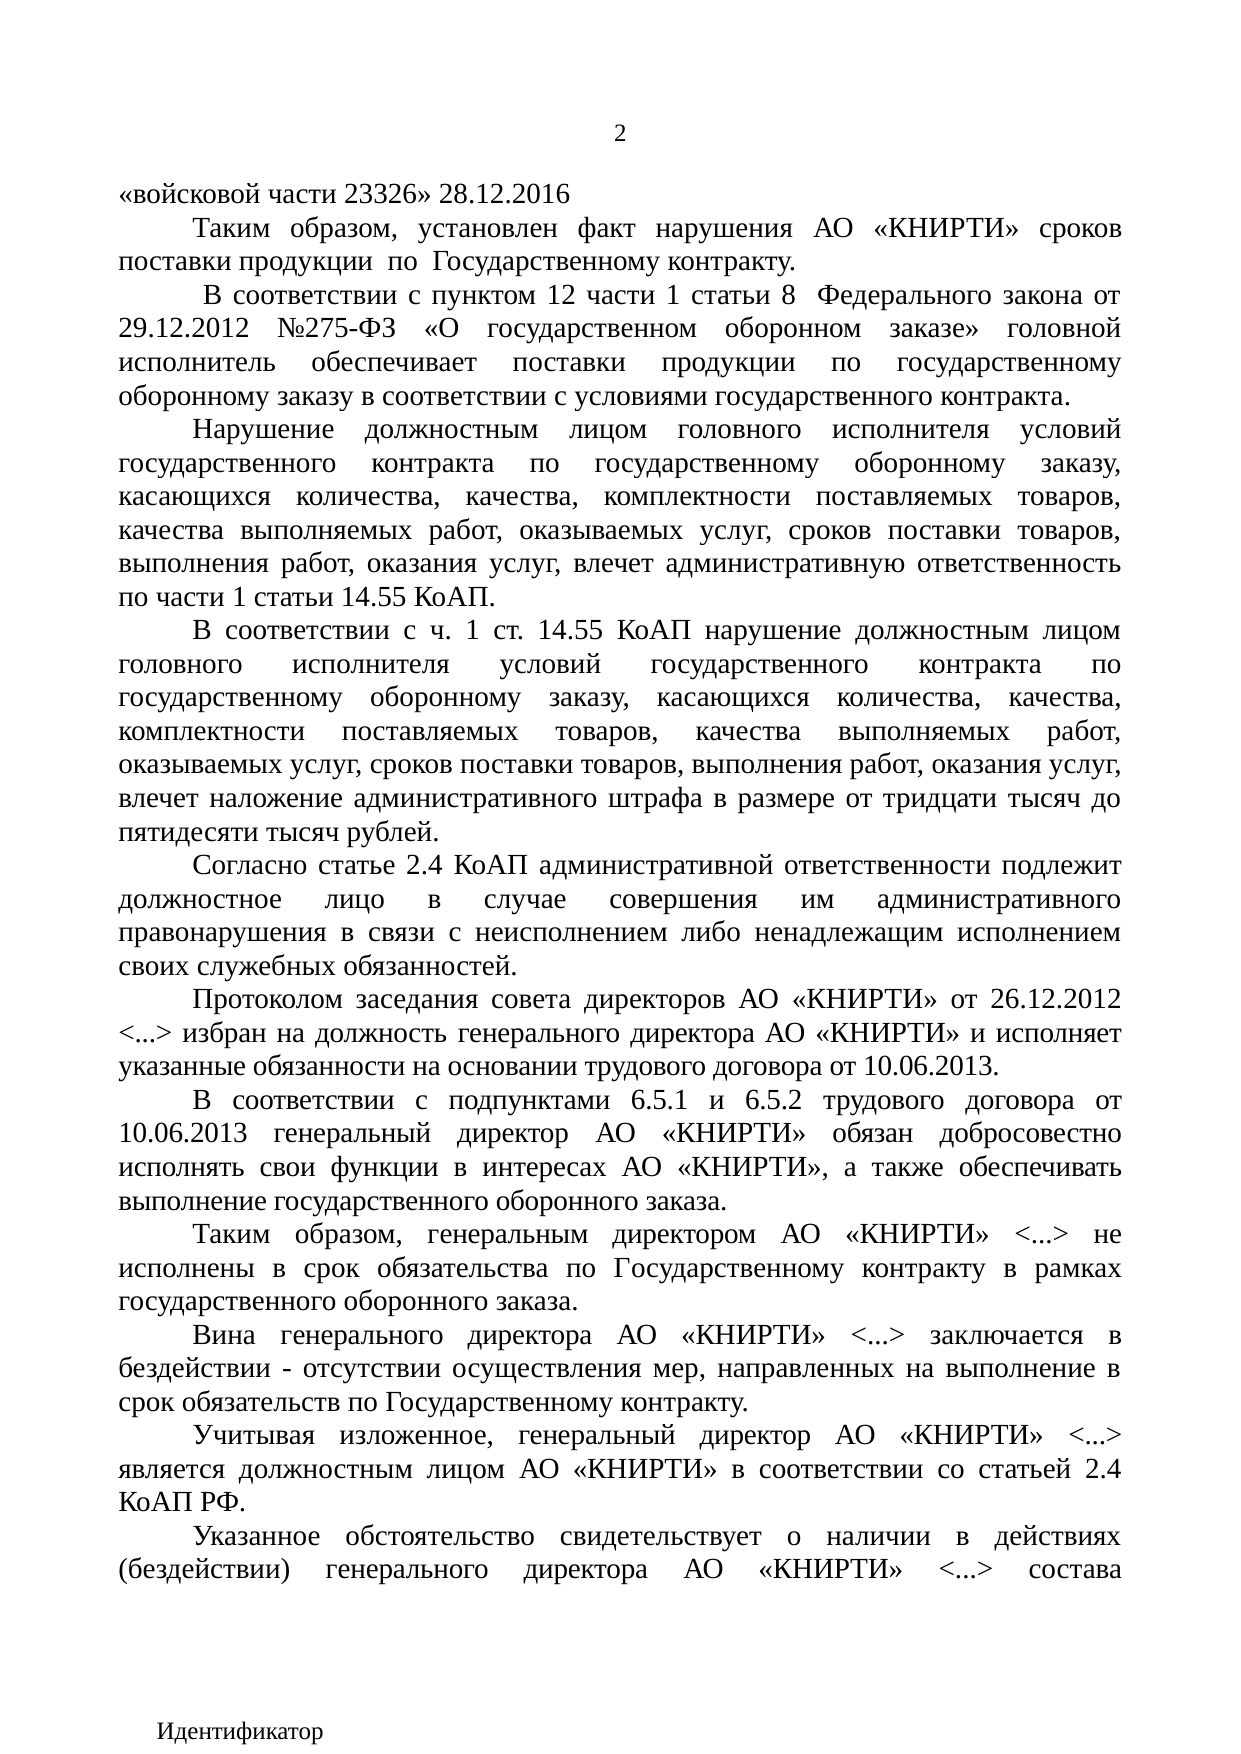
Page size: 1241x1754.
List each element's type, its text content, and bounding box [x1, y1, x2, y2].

text Нарушение должностным лицом головного исполнителя условий государственного контракта по государственному оборонному заказу, касающихся количества, качества, комплектности поставляемых товаров, качества выполняемых работ, оказываемых услуг, сроков поставки товаров, выполнения работ, оказания услуг, влечет административную ответственность по части 1 статьи 14.55 КоАП. [118, 411, 1122, 612]
text В соответствии с пунктом 12 части 1 статьи 8 Федерального закона от 29.12.2012 №275-ФЗ «О государственном оборонном заказе» головной исполнитель обеспечивает поставки продукции по государственному оборонному заказу в соответствии с условиями государственного контракта. [118, 277, 1122, 411]
text В соответствии с ч. 1 ст. 14.55 КоАП нарушение должностным лицом головного исполнителя условий государственного контракта по государственному оборонному заказу, касающихся количества, качества, комплектности поставляемых товаров, качества выполняемых работ, оказываемых услуг, сроков поставки товаров, выполнения работ, оказания услуг, влечет наложение административного штрафа в размере от тридцати тысяч до пятидесяти тысяч рублей. [118, 612, 1122, 847]
text Учитывая изложенное, генеральный директор АО «КНИРТИ» <...> является должностным лицом АО «КНИРТИ» в соответствии со статьей 2.4 КоАП РФ. [118, 1417, 1122, 1518]
text Вина генерального директора АО «КНИРТИ» <...> заключается в бездействии - отсутствии осуществления мер, направленных на выполнение в срок обязательств по Государственному контракту. [118, 1317, 1122, 1417]
text Указанное обстоятельство свидетельствует о наличии в действиях (бездействии) генерального директора АО «КНИРТИ» <...> состава [118, 1518, 1122, 1585]
text Согласно статье 2.4 КоАП административной ответственности подлежит должностное лицо в случае совершения им административного правонарушения в связи с неисполнением либо ненадлежащим исполнением своих служебных обязанностей. [118, 847, 1122, 981]
text Таким образом, установлен факт нарушения АО «КНИРТИ» сроков поставки продукции по Государственному контракту. [118, 210, 1122, 277]
text Протоколом заседания совета директоров АО «КНИРТИ» от 26.12.2012 <...> избран на должность генерального директора АО «КНИРТИ» и исполняет указанные обязанности на основании трудового договора от 10.06.2013. [118, 981, 1122, 1082]
text Таким образом, генеральным директором АО «КНИРТИ» <...> не исполнены в срок обязательства по Государственному контракту в рамках государственного оборонного заказа. [118, 1216, 1122, 1317]
text В соответствии с подпунктами 6.5.1 и 6.5.2 трудового договора от 10.06.2013 генеральный директор АО «КНИРТИ» обязан добросовестно исполнять свои функции в интересах АО «КНИРТИ», а также обеспечивать выполнение государственного оборонного заказа. [118, 1082, 1122, 1216]
text «войсковой части 23326» 28.12.2016 [118, 176, 1122, 210]
